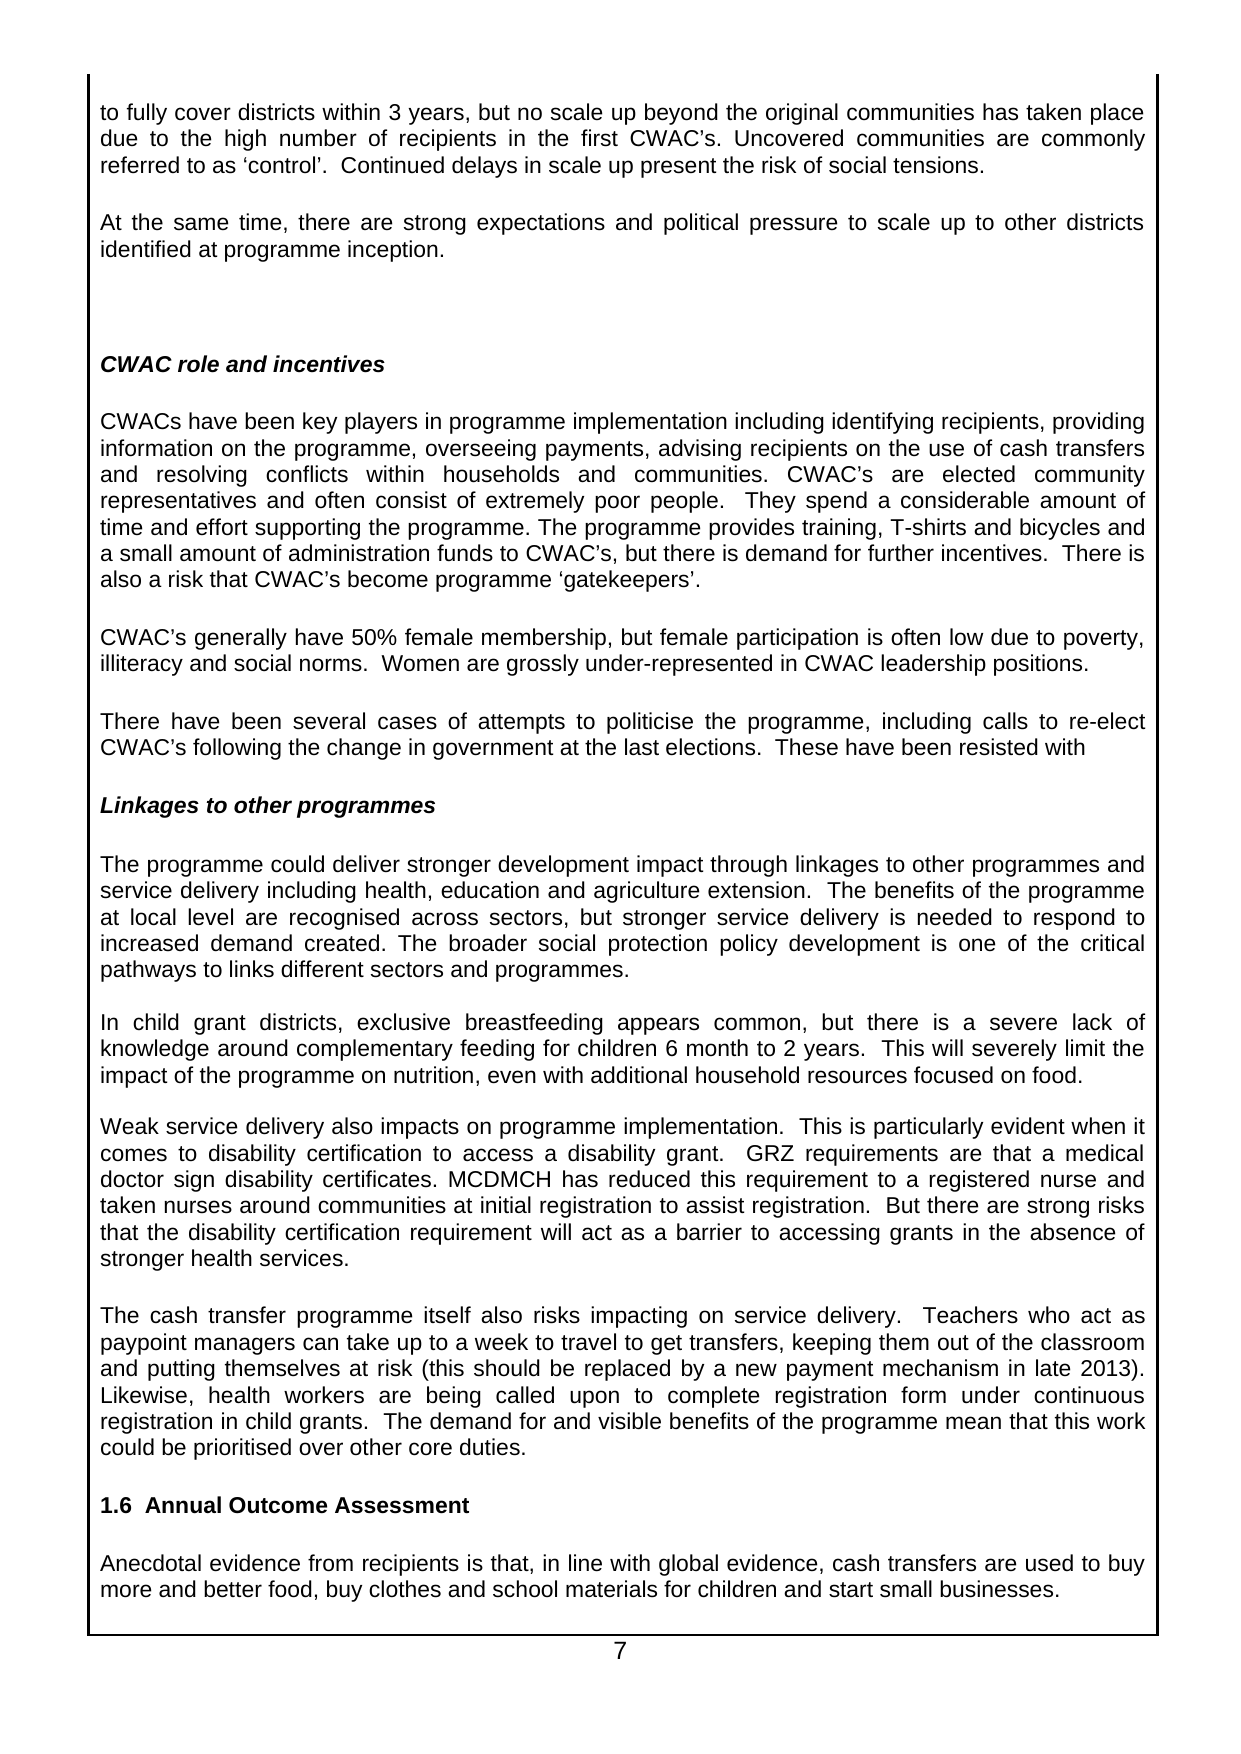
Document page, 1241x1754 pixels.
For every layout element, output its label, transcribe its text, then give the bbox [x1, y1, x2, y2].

table_cell to fully cover districts within 3 years, but no scale up beyond the original communities has taken place due to the high number of recipients in the first CWAC’s. Uncovered communities are commonly referred to as ‘control’. Continued delays in scale up present the risk of social tensions. At the same time, there are strong expectations and political pressure to scale up to other districts identified at programme inception. CWAC role and incentives CWACs have been key players in programme implementation including identifying recipients, providing information on the programme, overseeing payments, advising recipients on the use of cash transfers and resolving conflicts within households and communities. CWAC’s are elected community representatives and often consist of extremely poor people. They spend a considerable amount of time and effort supporting the programme. The programme provides training, T-shirts and bicycles and a small amount of administration funds to CWAC’s, but there is demand for further incentives. There is also a risk that CWAC’s become programme ‘gatekeepers’. CWAC’s generally have 50% female membership, but female participation is often low due to poverty, illiteracy and social norms. Women are grossly under-represented in CWAC leadership positions. There have been several cases of attempts to politicise the programme, including calls to re-elect CWAC’s following the change in government at the last elections. These have been resisted with Linkages to other programmes The programme could deliver stronger development impact through linkages to other programmes and service delivery including health, education and agriculture extension. The benefits of the programme at local level are recognised across sectors, but stronger service delivery is needed to respond to increased demand created. The broader social protection policy development is one of the critical pathways to links different sectors and programmes. In child grant districts, exclusive breastfeeding appears common, but there is a severe lack of knowledge around complementary feeding for children 6 month to 2 years. This will severely limit the impact of the programme on nutrition, even with additional household resources focused on food. Weak service delivery also impacts on programme implementation. This is particularly evident when it comes to disability certification to access a disability grant. GRZ requirements are that a medical doctor sign disability certificates. MCDMCH has reduced this requirement to a registered nurse and taken nurses around communities at initial registration to assist registration. But there are strong risks that the disability certification requirement will act as a barrier to accessing grants in the absence of stronger health services. The cash transfer programme itself also risks impacting on service delivery. Teachers who act as paypoint managers can take up to a week to travel to get transfers, keeping them out of the classroom and putting themselves at risk (this should be replaced by a new payment mechanism in late 2013). Likewise, health workers are being called upon to complete registration form under continuous registration in child grants. The demand for and visible benefits of the programme mean that this work could be prioritised over other core duties. [90, 74, 1156, 1467]
table_cell 1.6 Annual Outcome Assessment Anecdotal evidence from recipients is that, in line with global evidence, cash transfers are used to buy more and better food, buy clothes and school materials for children and start small businesses. [90, 1467, 1156, 1634]
